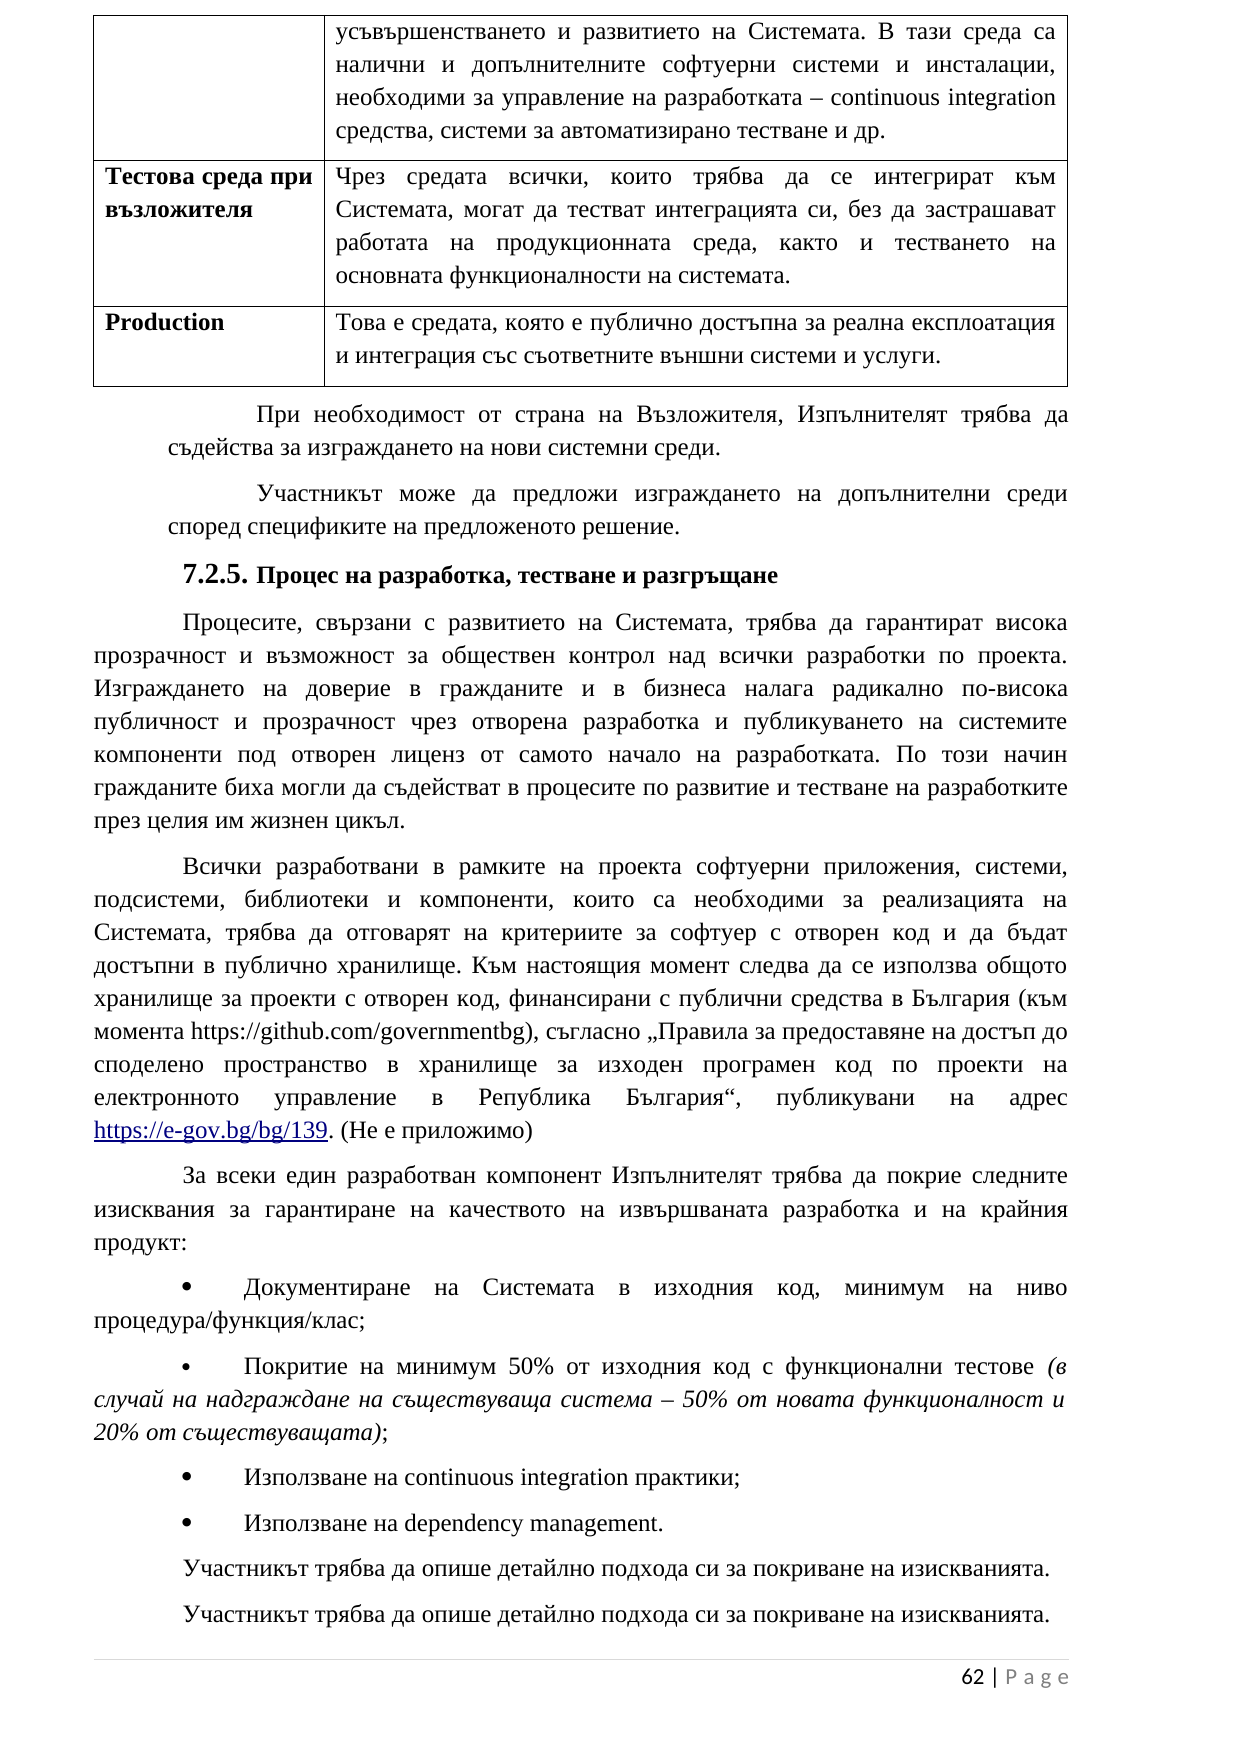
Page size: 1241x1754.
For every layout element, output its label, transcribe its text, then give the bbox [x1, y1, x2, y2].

table_cell Тестова среда при възложителя [94, 161, 324, 306]
text Участникът трябва да опише детайлно подхода си за покриване на изискванията. [94, 1599, 1069, 1628]
list Покритие на минимум 50% от изходния код с функционални тестове (в случай на надграждане на съществуваща система – 50% от новата функционалност и 20% от съществуващата); [94, 1351, 1069, 1446]
text Участникът трябва да опише детайлно подхода си за покриване на изискванията. [94, 1553, 1069, 1582]
list При необходимост от страна на Възложителя, Изпълнителят трябва да съдейства за изграждането на нови системни среди. [168, 399, 1069, 461]
table_cell Production [94, 307, 324, 386]
subtitle Процес на разработка, тестване и разгръщане [94, 556, 1069, 590]
list Използване на dependency management. [94, 1508, 1069, 1537]
list Използване на continuous integration практики; [94, 1462, 1069, 1491]
list Участникът може да предложи изграждането на допълнителни среди според спецификите на предложеното решение. [168, 478, 1069, 539]
table_cell [94, 16, 324, 160]
table_cell усъвършенстването и развитието на Системата. В тази среда са налични и допълнителните софтуерни системи и инсталации, необходими за управление на разработката – continuous integration средства, системи за автоматизирано тестване и др. [325, 16, 1067, 160]
text За всеки един разработван компонент Изпълнителят трябва да покрие следните изисквания за гарантиране на качеството на извършваната разработка и на крайния продукт: [94, 1161, 1069, 1255]
table_cell чрез средата всички, които трябва да се интегрират към Системата, могат да тестват интеграцията си, без да застрашават работата на продукционната среда, както и тестването на основната функционалности на системата. [325, 161, 1067, 306]
text Процесите, свързани с развитието на Системата, трябва да гарантират висока прозрачност и възможност за обществен контрол над всички разработки по проекта. Изграждането на доверие в гражданите и в бизнеса налага радикално по-висока публичност и прозрачност чрез отворена разработка и публикуването на системите компоненти под отворен лиценз от самото начало на разработката. По този начин гражданите биха могли да съдействат в процесите по развитие и тестване на разработките през целия им жизнен цикъл. [94, 607, 1069, 834]
table_cell това е средата, която е публично достъпна за реална експлоатация и интеграция със съответните външни системи и услуги. [325, 307, 1067, 386]
text Всички разработвани в рамките на проекта софтуерни приложения, системи, подсистеми, библиотеки и компоненти, които са необходими за реализацията на Системата, трябва да отговарят на критериите за софтуер с отворен код и да бъдат достъпни в публично хранилище. Към настоящия момент следва да се използва общото хранилище за проекти с отворен код, финансирани с публични средства в България (към момента https://github.com/governmentbg), съгласно „Правила за предоставяне на достъп до споделено пространство в хранилище за изходен програмен код по проекти на електронното управление в Република България“, публикувани на адрес https://e-gov.bg/bg/139. (Не е приложимо) [94, 851, 1069, 1144]
list Документиране на Системата в изходния код, минимум на ниво процедура/функция/клас; [94, 1272, 1069, 1334]
